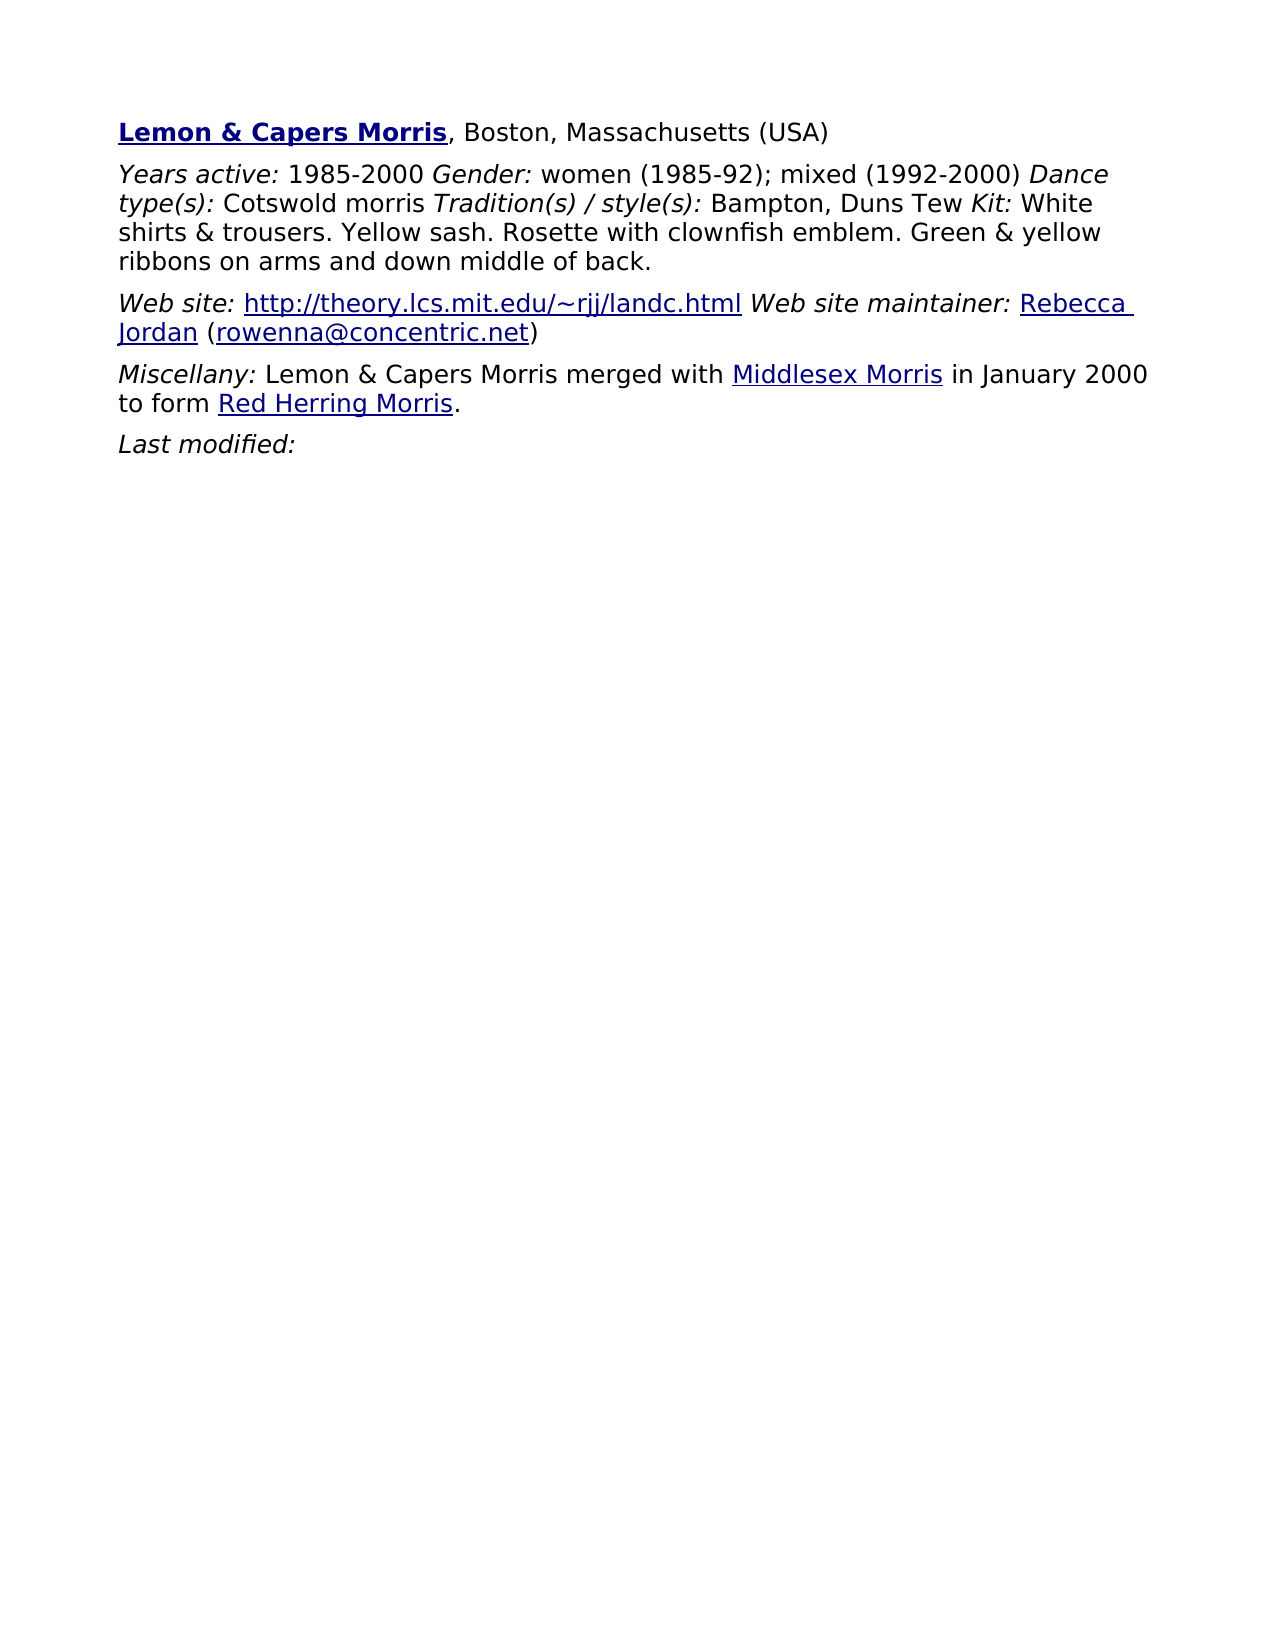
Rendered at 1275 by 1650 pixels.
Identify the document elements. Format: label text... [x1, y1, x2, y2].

text Miscellany: Lemon & Capers Morris merged with Middlesex Morris in January 2000 to form Red Herring Morris. [118, 360, 1157, 418]
text Lemon & Capers Morris, Boston, Massachusetts (USA) [118, 118, 1157, 147]
text Web site: http://theory.lcs.mit.edu/~rjj/landc.html Web site maintainer: Rebecca Jordan (rowenna@concentric.net) [118, 289, 1157, 347]
text Years active: 1985-2000 Gender: women (1985-92); mixed (1992-2000) Dance type(s): Cotswold morris Tradition(s) / style(s): Bampton, Duns Tew Kit: White shirts & trousers. Yellow sash. Rosette with clownfish emblem. Green & yellow ribbons on arms and down middle of back. [118, 160, 1157, 276]
text Last modified: [118, 431, 1157, 460]
